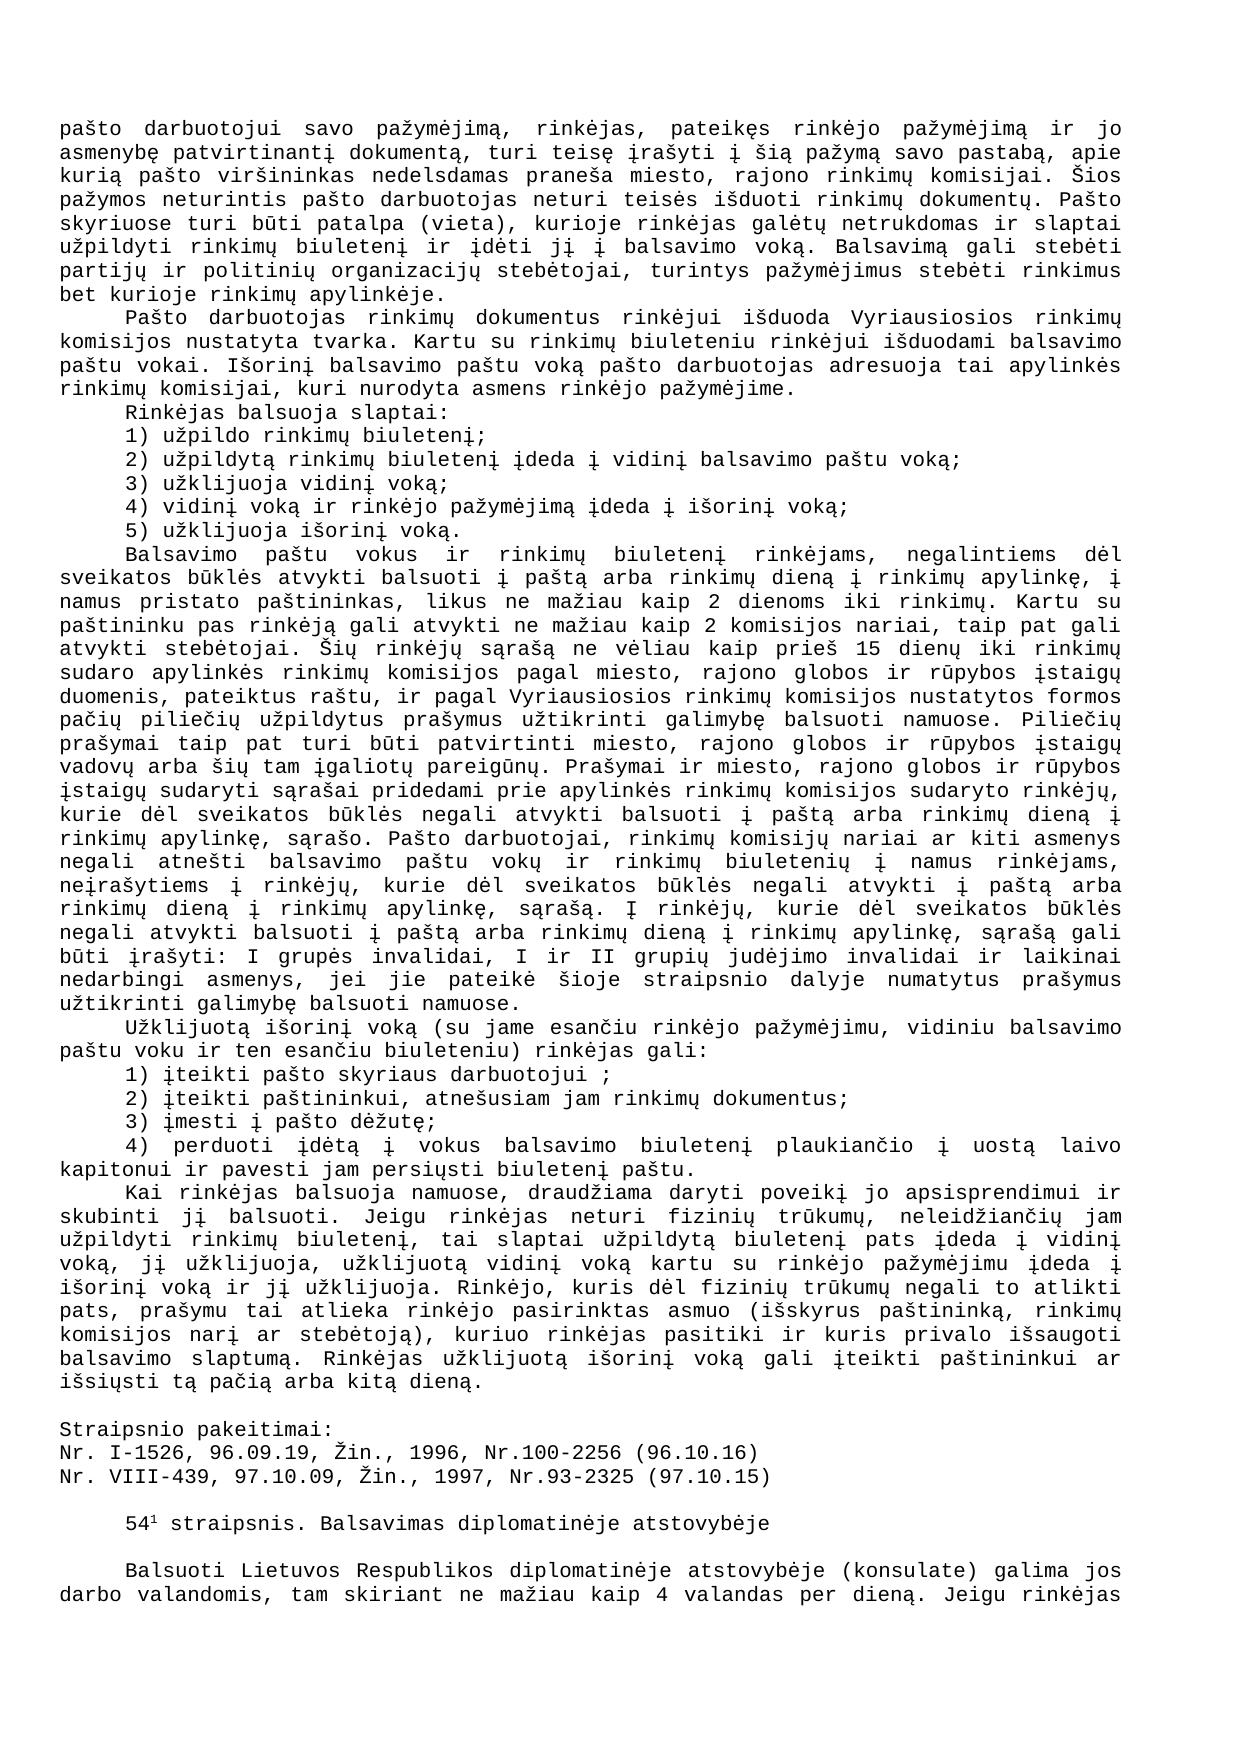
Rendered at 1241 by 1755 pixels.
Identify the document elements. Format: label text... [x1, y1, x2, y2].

text Kai rinkėjas balsuoja namuose, draudžiama daryti poveikį jo apsisprendimui ir skubinti jį balsuoti. Jeigu rinkėjas neturi fizinių trūkumų, neleidžiančių jam užpildyti rinkimų biuletenį, tai slaptai užpildytą biuletenį pats įdeda į vidinį voką, jį užklijuoja, užklijuotą vidinį voką kartu su rinkėjo pažymėjimu įdeda į išorinį voką ir jį užklijuoja. Rinkėjo, kuris dėl fizinių trūkumų negali to atlikti pats, prašymu tai atlieka rinkėjo pasirinktas asmuo (išskyrus paštininką, rinkimų komisijos narį ar stebėtoją), kuriuo rinkėjas pasitiki ir kuris privalo išsaugoti balsavimo slaptumą. Rinkėjas užklijuotą išorinį voką gali įteikti paštininkui ar išsiųsti tą pačią arba kitą dieną. [59, 1182, 1122, 1395]
text Pašto darbuotojas rinkimų dokumentus rinkėjui išduoda Vyriausiosios rinkimų komisijos nustatyta tvarka. Kartu su rinkimų biuleteniu rinkėjui išduodami balsavimo paštu vokai. Išorinį balsavimo paštu voką pašto darbuotojas adresuoja tai apylinkės rinkimų komisijai, kuri nurodyta asmens rinkėjo pažymėjime. [59, 307, 1122, 402]
text 5) užklijuoja išorinį voką. [59, 520, 1122, 544]
text 4) perduoti įdėtą į vokus balsavimo biuletenį plaukiančio į uostą laivo kapitonui ir pavesti jam persiųsti biuletenį paštu. [59, 1135, 1122, 1182]
text 541 straipsnis. Balsavimas diplomatinėje atstovybėje [59, 1513, 1122, 1537]
text 1) įteikti pašto skyriaus darbuotojui ; [59, 1064, 1122, 1088]
text Balsuoti Lietuvos Respublikos diplomatinėje atstovybėje (konsulate) galima jos darbo valandomis, tam skiriant ne mažiau kaip 4 valandas per dieną. Jeigu rinkėjas [59, 1561, 1122, 1608]
text 3) įmesti į pašto dėžutę; [59, 1111, 1122, 1135]
text Straipsnio pakeitimai: [59, 1419, 1122, 1442]
text Nr. I-1526, 96.09.19, Žin., 1996, Nr.100-2256 (96.10.16) [59, 1442, 1122, 1466]
text Balsavimo paštu vokus ir rinkimų biuletenį rinkėjams, negalintiems dėl sveikatos būklės atvykti balsuoti į paštą arba rinkimų dieną į rinkimų apylinkę, į namus pristato paštininkas, likus ne mažiau kaip 2 dienoms iki rinkimų. Kartu su paštininku pas rinkėją gali atvykti ne mažiau kaip 2 komisijos nariai, taip pat gali atvykti stebėtojai. Šių rinkėjų sąrašą ne vėliau kaip prieš 15 dienų iki rinkimų sudaro apylinkės rinkimų komisijos pagal miesto, rajono globos ir rūpybos įstaigų duomenis, pateiktus raštu, ir pagal Vyriausiosios rinkimų komisijos nustatytos formos pačių piliečių užpildytus prašymus užtikrinti galimybę balsuoti namuose. Piliečių prašymai taip pat turi būti patvirtinti miesto, rajono globos ir rūpybos įstaigų vadovų arba šių tam įgaliotų pareigūnų. Prašymai ir miesto, rajono globos ir rūpybos įstaigų sudaryti sąrašai pridedami prie apylinkės rinkimų komisijos sudaryto rinkėjų, kurie dėl sveikatos būklės negali atvykti balsuoti į paštą arba rinkimų dieną į rinkimų apylinkę, sąrašo. Pašto darbuotojai, rinkimų komisijų nariai ar kiti asmenys negali atnešti balsavimo paštu vokų ir rinkimų biuletenių į namus rinkėjams, neįrašytiems į rinkėjų, kurie dėl sveikatos būklės negali atvykti į paštą arba rinkimų dieną į rinkimų apylinkę, sąrašą. Į rinkėjų, kurie dėl sveikatos būklės negali atvykti balsuoti į paštą arba rinkimų dieną į rinkimų apylinkę, sąrašą gali būti įrašyti: I grupės invalidai, I ir II grupių judėjimo invalidai ir laikinai nedarbingi asmenys, jei jie pateikė šioje straipsnio dalyje numatytus prašymus užtikrinti galimybę balsuoti namuose. [59, 544, 1122, 1017]
text 4) vidinį voką ir rinkėjo pažymėjimą įdeda į išorinį voką; [59, 496, 1122, 520]
text Nr. VIII-439, 97.10.09, Žin., 1997, Nr.93-2325 (97.10.15) [59, 1466, 1122, 1489]
text Užklijuotą išorinį voką (su jame esančiu rinkėjo pažymėjimu, vidiniu balsavimo paštu voku ir ten esančiu biuleteniu) rinkėjas gali: [59, 1017, 1122, 1064]
text 1) užpildo rinkimų biuletenį; [59, 426, 1122, 449]
text 3) užklijuoja vidinį voką; [59, 473, 1122, 496]
text Rinkėjas balsuoja slaptai: [59, 402, 1122, 426]
text 2) įteikti paštininkui, atnešusiam jam rinkimų dokumentus; [59, 1088, 1122, 1111]
text pašto darbuotojui savo pažymėjimą, rinkėjas, pateikęs rinkėjo pažymėjimą ir jo asmenybę patvirtinantį dokumentą, turi teisę įrašyti į šią pažymą savo pastabą, apie kurią pašto viršininkas nedelsdamas praneša miesto, rajono rinkimų komisijai. Šios pažymos neturintis pašto darbuotojas neturi teisės išduoti rinkimų dokumentų. Pašto skyriuose turi būti patalpa (vieta), kurioje rinkėjas galėtų netrukdomas ir slaptai užpildyti rinkimų biuletenį ir įdėti jį į balsavimo voką. Balsavimą gali stebėti partijų ir politinių organizacijų stebėtojai, turintys pažymėjimus stebėti rinkimus bet kurioje rinkimų apylinkėje. [59, 118, 1122, 307]
text 2) užpildytą rinkimų biuletenį įdeda į vidinį balsavimo paštu voką; [59, 449, 1122, 473]
